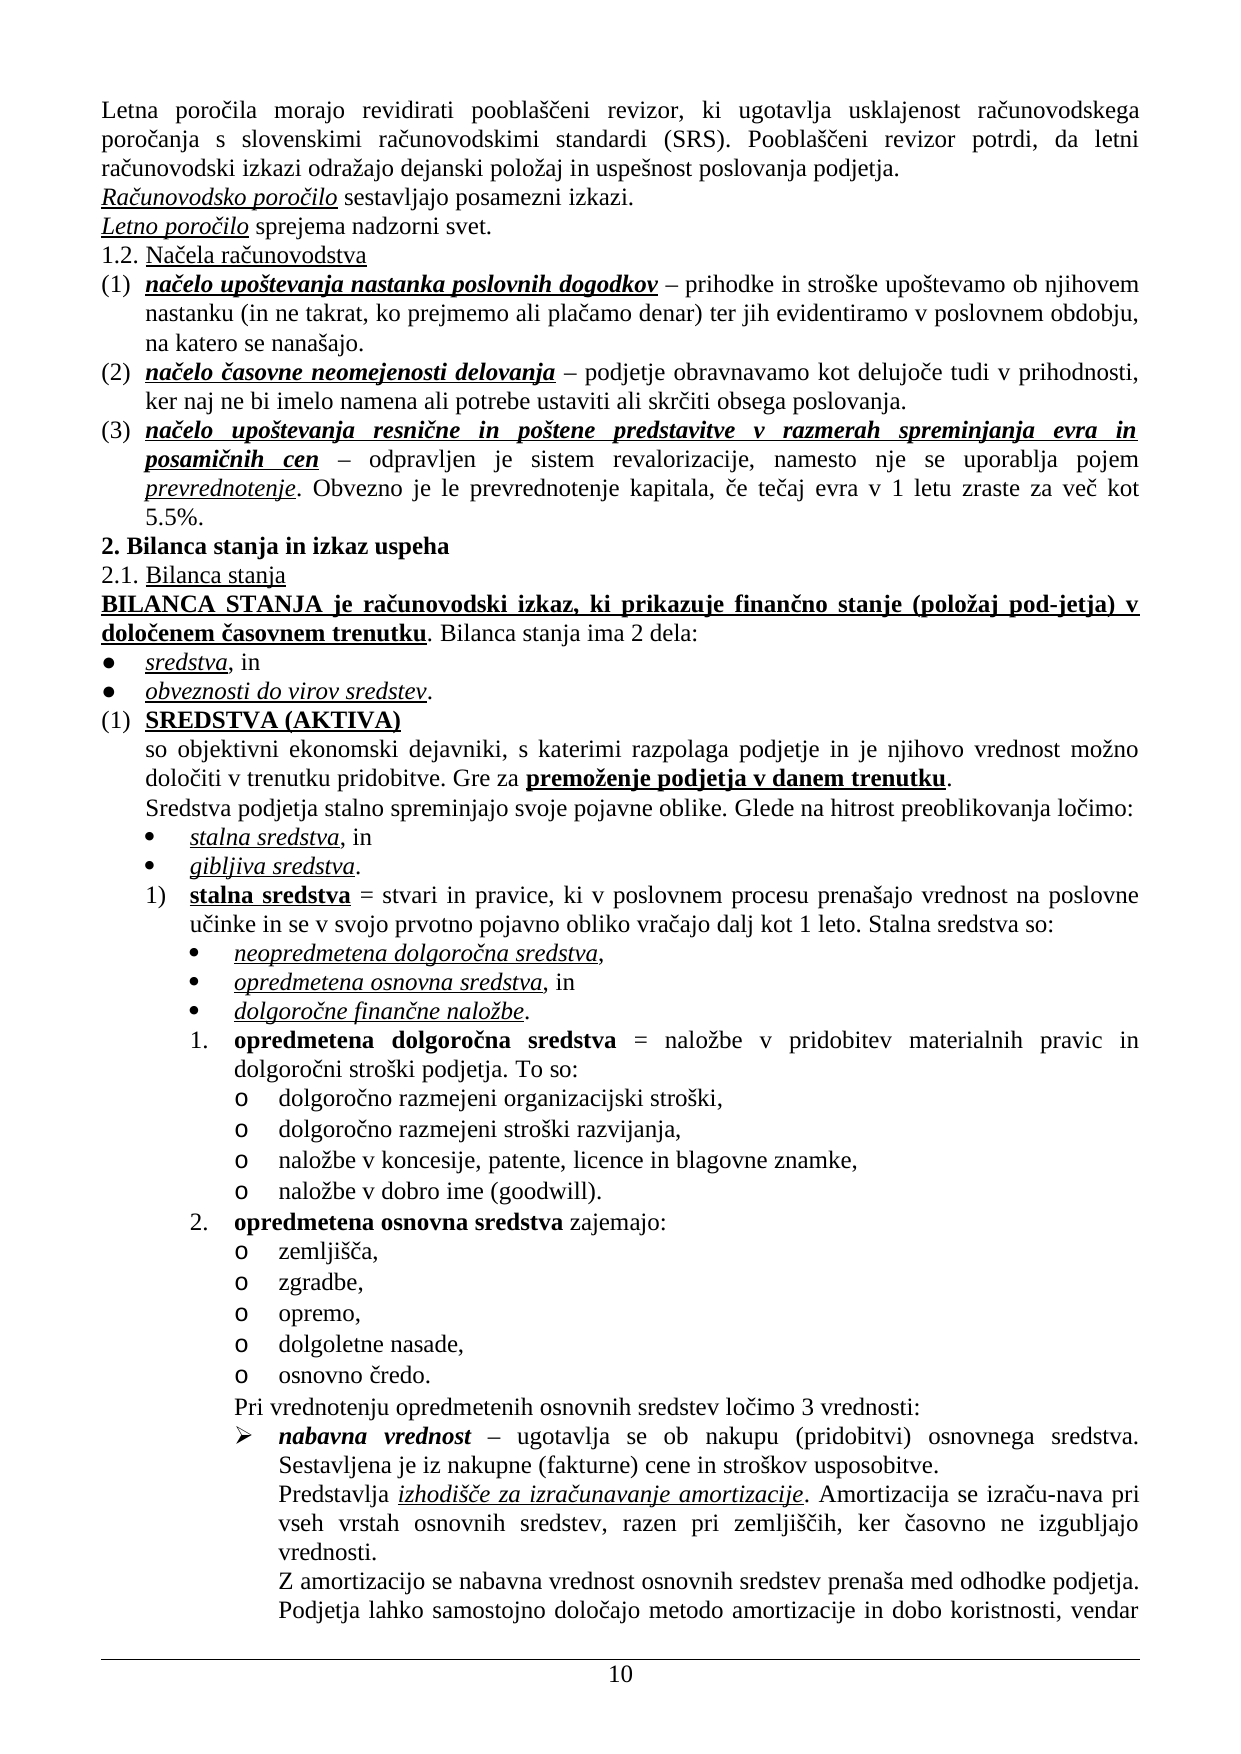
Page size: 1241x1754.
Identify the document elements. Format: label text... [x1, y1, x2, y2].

list dolgoročne finančne naložbe. [189, 996, 1140, 1025]
text Pri vrednotenju opredmetenih osnovnih sredstev ločimo 3 vrednosti: [234, 1391, 1140, 1421]
text Letna poročila morajo revidirati pooblaščeni revizor, ki ugotavlja usklajenost računovodskega poročanja s slovenskimi računovodskimi standardi (SRS). Pooblaščeni revizor potrdi, da letni računovodski izkazi odražajo dejanski položaj in uspešnost poslovanja podjetja. [101, 95, 1140, 182]
list opremo, [234, 1298, 1140, 1329]
text določenem časovnem trenutku. Bilanca stanja ima 2 dela: [101, 616, 1140, 647]
text BILANCA STANJA je računovodski izkaz, ki prikazuje finančno stanje (položaj pod-jetja) v [101, 589, 1140, 614]
list zemljišča, [234, 1236, 1140, 1267]
list opredmetena osnovna sredstva zajemajo: [189, 1207, 1140, 1236]
text Računovodsko poročilo sestavljajo posamezni izkazi. [101, 182, 1140, 211]
list opredmetena osnovna sredstva, in [189, 967, 1140, 996]
text Predstavlja izhodišče za izračunavanje amortizacije. Amortizacija se izraču-nava pri vseh vrstah osnovnih sredstev, razen pri zemljiščih, ker časovno ne izgubljajo vrednosti. [278, 1479, 1140, 1566]
text 2. Bilanca stanja in izkaz uspeha [101, 531, 1140, 560]
list načelo časovne neomejenosti delovanja – podjetje obravnavamo kot delujoče tudi v prihodnosti, ker naj ne bi imelo namena ali potrebe ustaviti ali skrčiti obsega poslovanja. [101, 356, 1140, 414]
list nabavna vrednost – ugotavlja se ob nakupu (pridobitvi) osnovnega sredstva. Sestavljena je iz nakupne (fakturne) cene in stroškov usposobitve. [234, 1421, 1140, 1479]
list osnovno čredo. [234, 1360, 1140, 1391]
text so objektivni ekonomski dejavniki, s katerimi razpolaga podjetje in je njihovo vrednost možno določiti v trenutku pridobitve. Gre za premoženje podjetja v danem trenutku. [145, 734, 1140, 792]
list zgradbe, [234, 1267, 1140, 1298]
list načelo upoštevanja nastanka poslovnih dogodkov – prihodke in stroške upoštevamo ob njihovem nastanku (in ne takrat, ko prejmemo ali plačamo denar) ter jih evidentiramo v poslovnem obdobju, na katero se nanašajo. [101, 269, 1140, 356]
list načelo upoštevanja resnične in poštene predstavitve v razmerah spreminjanja evra in posamičnih cen – odpravljen je sistem revalorizacije, namesto nje se uporablja pojem prevrednotenje. Obvezno je le prevrednotenje kapitala, če tečaj evra v 1 letu zraste za več kot 5.5%. [101, 414, 1140, 531]
list SREDSTVA (AKTIVA) [101, 705, 1140, 734]
list dolgoletne nasade, [234, 1329, 1140, 1360]
list naložbe v dobro ime (goodwill). [234, 1176, 1140, 1207]
list opredmetena dolgoročna sredstva = naložbe v pridobitev materialnih pravic in dolgoročni stroški podjetja. To so: [189, 1025, 1140, 1083]
list stalna sredstva, in [145, 821, 1140, 851]
list stalna sredstva = stvari in pravice, ki v poslovnem procesu prenašajo vrednost na poslovne učinke in se v svojo prvotno pojavno obliko vračajo dalj kot 1 leto. Stalna sredstva so: [145, 879, 1140, 938]
text Letno poročilo sprejema nadzorni svet. [101, 211, 1140, 240]
list naložbe v koncesije, patente, licence in blagovne znamke, [234, 1145, 1140, 1176]
list dolgoročno razmejeni stroški razvijanja, [234, 1114, 1140, 1145]
text 2.1. Bilanca stanja [101, 560, 1140, 589]
list obveznosti do virov sredstev. [101, 676, 1140, 705]
list gibljiva sredstva. [145, 851, 1140, 879]
text 1.2. Načela računovodstva [101, 240, 1140, 269]
list neopredmetena dolgoročna sredstva, [189, 938, 1140, 967]
list dolgoročno razmejeni organizacijski stroški, [234, 1083, 1140, 1114]
text Z amortizacijo se nabavna vrednost osnovnih sredstev prenaša med odhodke podjetja. Podjetja lahko samostojno določajo metodo amortizacije in dobo koristnosti, vendar [278, 1566, 1140, 1624]
list sredstva, in [101, 647, 1140, 676]
text Sredstva podjetja stalno spreminjajo svoje pojavne oblike. Glede na hitrost preoblikovanja ločimo: [145, 792, 1140, 821]
